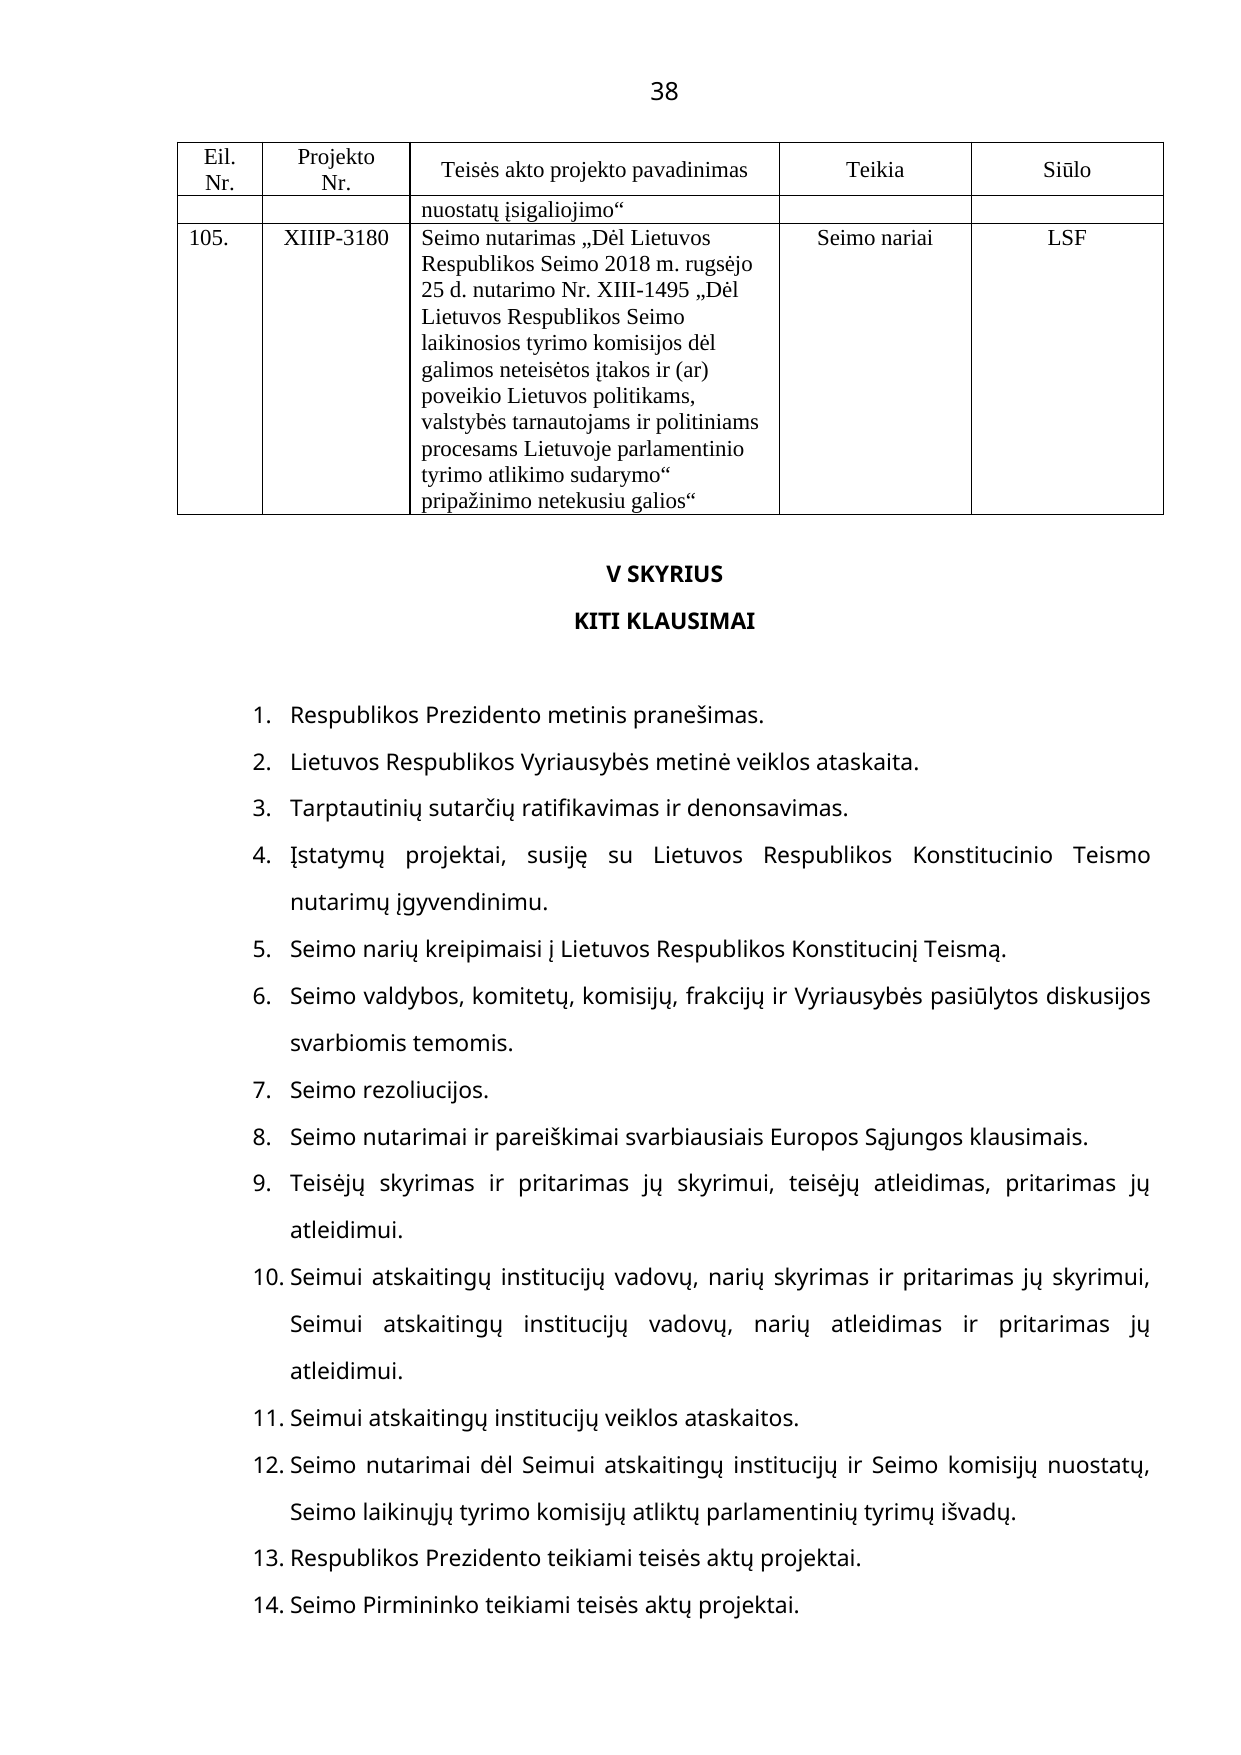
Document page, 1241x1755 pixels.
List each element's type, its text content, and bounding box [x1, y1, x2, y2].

text 7. Seimo rezoliucijos. [252, 1073, 1152, 1105]
text 6. Seimo valdybos, komitetų, komisijų, frakcijų ir Vyriausybės pasiūlytos diskusijos svarbiomis temomis. [252, 980, 1152, 1058]
text 3. Tarptautinių sutarčių ratifikavimas ir denonsavimas. [252, 792, 1152, 823]
table_cell nuostatų įsigaliojimo“ [411, 196, 779, 223]
text 9. Teisėjų skyrimas ir pritarimas jų skyrimui, teisėjų atleidimas, pritarimas jų atleidimui. [252, 1167, 1152, 1245]
table_cell 105. [178, 224, 262, 514]
text KITI KLAUSIMAI [177, 605, 1152, 636]
table_cell Seimo nutarimas „Dėl Lietuvos Respublikos Seimo 2018 m. rugsėjo 25 d. nutarimo Nr. XIII-1495 „Dėl Lietuvos Respublikos Seimo laikinosios tyrimo komisijos dėl galimos neteisėtos įtakos ir (ar) poveikio Lietuvos politikams, valstybės tarnautojams ir politiniams procesams Lietuvoje parlamentinio tyrimo atlikimo sudarymo“ pripažinimo netekusiu galios“ [411, 224, 779, 514]
text V SKYRIUS [177, 558, 1152, 589]
text 11. Seimui atskaitingų institucijų veiklos ataskaitos. [252, 1402, 1152, 1433]
text 1. Respublikos Prezidento metinis pranešimas. [252, 698, 1152, 730]
text 10. Seimui atskaitingų institucijų vadovų, narių skyrimas ir pritarimas jų skyrimui, Seimui atskaitingų institucijų vadovų, narių atleidimas ir pritarimas jų atleidimui. [252, 1261, 1152, 1386]
table_header Teikia [780, 143, 971, 195]
text 5. Seimo narių kreipimaisi į Lietuvos Respublikos Konstitucinį Teismą. [252, 933, 1152, 964]
table_cell [972, 196, 1163, 223]
table_cell Seimo nariai [780, 224, 971, 514]
text 12. Seimo nutarimai dėl Seimui atskaitingų institucijų ir Seimo komisijų nuostatų, Seimo laikinųjų tyrimo komisijų atliktų parlamentinių tyrimų išvadų. [252, 1448, 1152, 1527]
table_header Eil. Nr. [178, 143, 262, 195]
text 8. Seimo nutarimai ir pareiškimai svarbiausiais Europos Sąjungos klausimais. [252, 1120, 1152, 1152]
table_header Teisės akto projekto pavadinimas [411, 143, 779, 195]
table_cell [263, 196, 409, 223]
table_cell LSF [972, 224, 1163, 514]
text 14. Seimo Pirmininko teikiami teisės aktų projektai. [252, 1589, 1152, 1620]
table_cell [780, 196, 971, 223]
table_cell [178, 196, 262, 223]
table_header Projekto Nr. [263, 143, 409, 195]
table_cell XIIIP-3180 [263, 224, 409, 514]
table_header Siūlo [972, 143, 1163, 195]
text 13. Respublikos Prezidento teikiami teisės aktų projektai. [252, 1542, 1152, 1573]
text 4. Įstatymų projektai, susiję su Lietuvos Respublikos Konstitucinio Teismo nutarimų įgyvendinimu. [252, 839, 1152, 917]
text 2. Lietuvos Respublikos Vyriausybės metinė veiklos ataskaita. [252, 745, 1152, 777]
